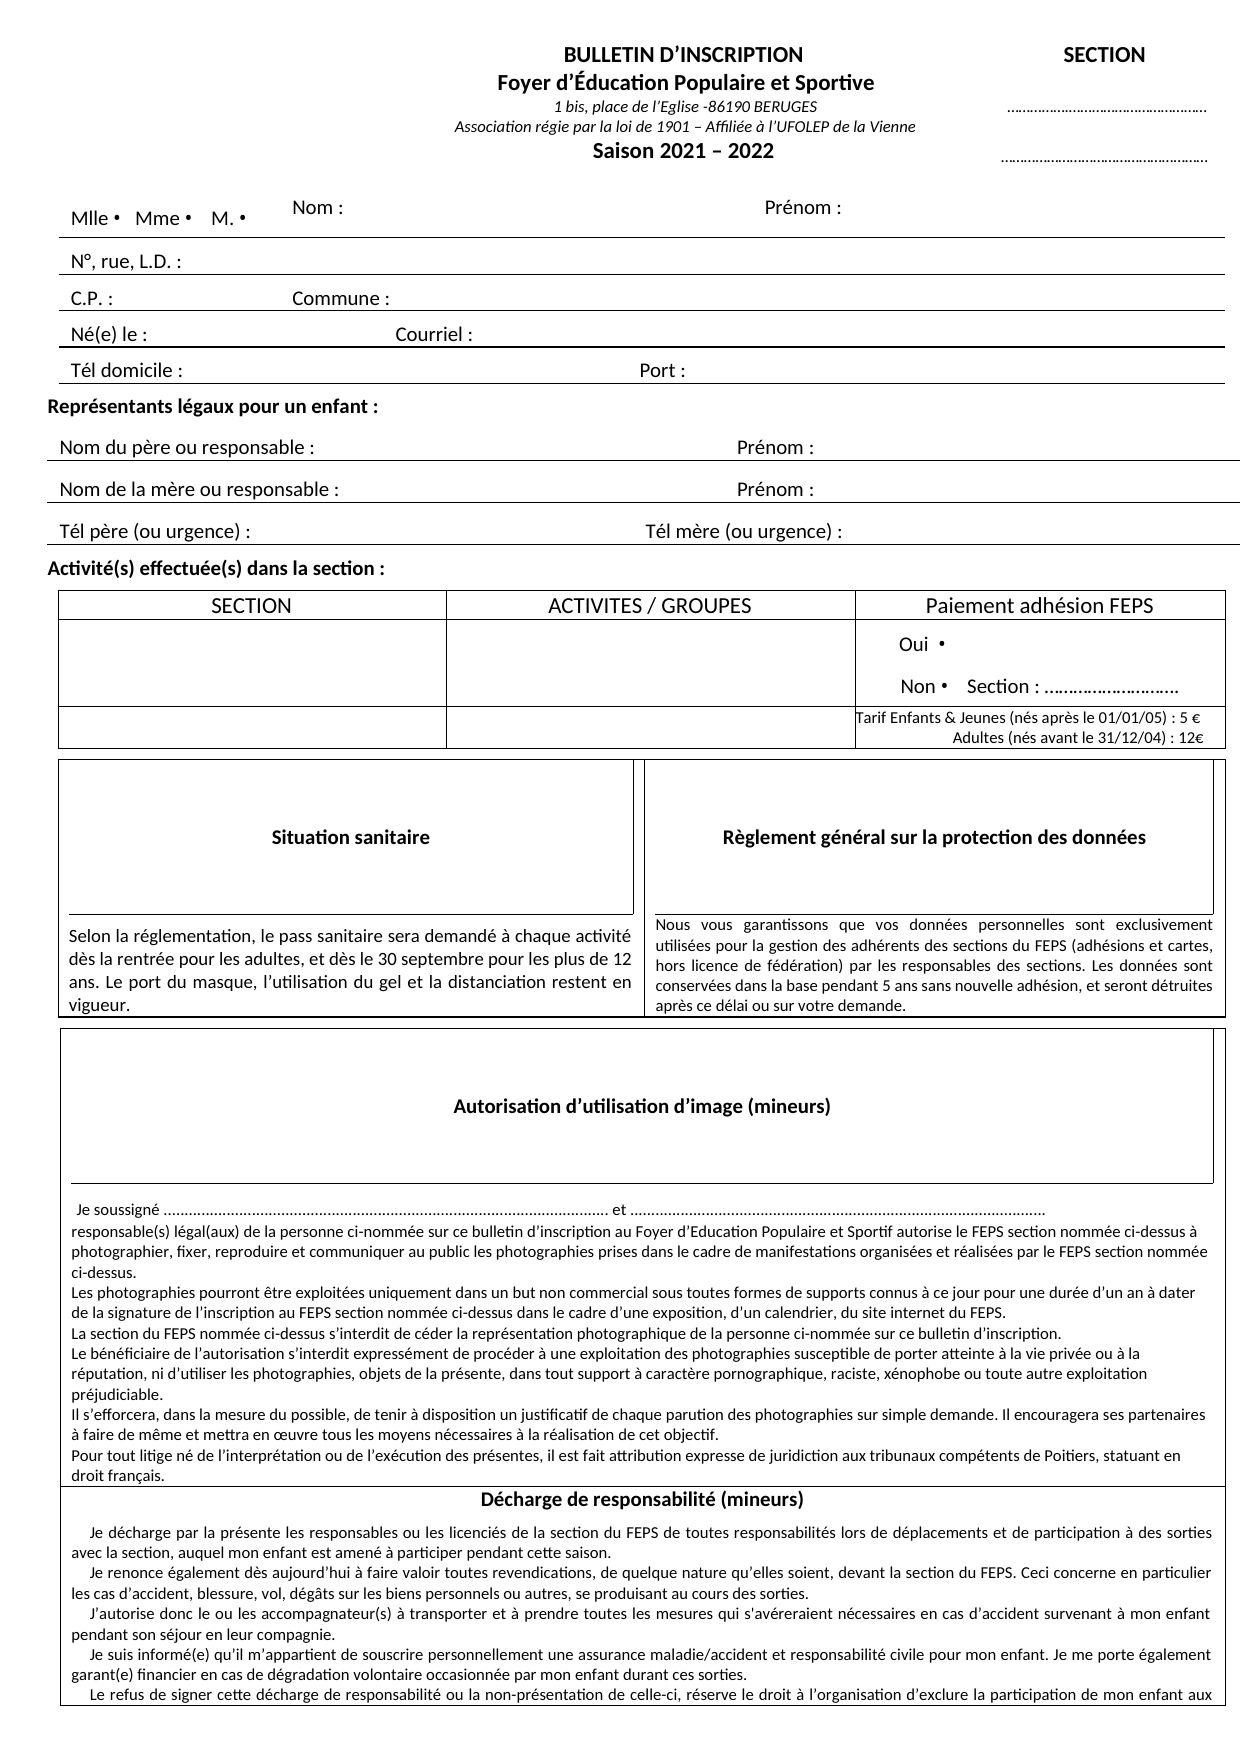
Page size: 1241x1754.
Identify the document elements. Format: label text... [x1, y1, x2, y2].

table_header Nom : [280, 194, 752, 237]
table_cell [447, 620, 855, 706]
table_header Port : [628, 357, 1225, 382]
table_header Tél domicile : [59, 357, 627, 382]
table_cell Tarif Enfants & Jeunes (nés après le 01/01/05) : 5 € Adultes (nés avant le 31/12/04) : 12€ [856, 707, 1225, 748]
table_header Commune : [280, 285, 1225, 310]
table_header Règlement général sur la protection des données Nous vous garantissons que vos données personnelles sont exclusivement utilisées pour la gestion des adhérents des sections du FEPS (adhésions et cartes, hors licence de fédération) par les responsables des sections. Les données sont conservées dans la base pendant 5 ans sans nouvelle adhésion, et seront détruites après ce délai ou sur votre demande. [645, 760, 1225, 1016]
table_header SECTION …………….……………………………… ……………………………………………… [989, 40, 1225, 185]
table_header Situation sanitaire Selon la réglementation, le pass sanitaire sera demandé à chaque activité dès la rentrée pour les adultes, et dès le 30 septembre pour les plus de 12 ans. Le port du masque, l’utilisation du gel et la distanciation restent en vigueur. [59, 760, 644, 1016]
table_cell [59, 620, 446, 706]
table_header N°, rue, L.D. : [59, 248, 1225, 274]
table_cell [1219, 503, 1240, 543]
table_header C.P. : [59, 285, 280, 310]
table_header Prénom : [725, 419, 1240, 460]
table_header SECTION [59, 591, 446, 619]
table_header Nom du père ou responsable : [47, 419, 725, 460]
text Activité(s) effectuée(s) dans la section : [47, 555, 1222, 580]
table_cell Tél mère (ou urgence) : [633, 503, 1219, 543]
table_cell Prénom : [725, 461, 1240, 502]
table_cell Décharge de responsabilité (mineurs) Je décharge par la présente les responsables ou les licenciés de la section du FEPS de toutes responsabilités lors de déplacements et de participation à des sorties avec la section, auquel mon enfant est amené à participer pendant cette saison. Je renonce également dès aujourd’hui à faire valoir toutes revendications, de quelque nature qu’elles soient, devant la section du FEPS. Ceci concerne en particulier les cas d’accident, blessure, vol, dégâts sur les biens personnels ou autres, se produisant au cours des sorties. J’autorise donc le ou les accompagnateur(s) à transporter et à prendre toutes les mesures qui s'avéreraient nécessaires en cas d’accident survenant à mon enfant pendant son séjour en leur compagnie. Je suis informé(e) qu’il m’appartient de souscrire personnellement une assurance maladie/accident et responsabilité civile pour mon enfant. Je me porte également garant(e) financier en cas de dégradation volontaire occasionnée par mon enfant durant ces sorties. Le refus de signer cette décharge de responsabilité ou la non-présentation de celle-ci, réserve le droit à l’organisation d’exclure la participation de mon enfant aux [61, 1487, 1225, 1705]
table_header Autorisation d’utilisation d’image (mineurs) Je soussigné .......................................................................................................... et ................................................................................................... responsable(s) légal(aux) de la personne ci-nommée sur ce bulletin d’inscription au Foyer d’Education Populaire et Sportif autorise le FEPS section nommée ci-dessus à photographier, fixer, reproduire et communiquer au public les photographies prises dans le cadre de manifestations organisées et réalisées par le FEPS section nommée ci-dessus. Les photographies pourront être exploitées uniquement dans un but non commercial sous toutes formes de supports connus à ce jour pour une durée d’un an à dater de la signature de l’inscription au FEPS section nommée ci-dessus dans le cadre d’une exposition, d’un calendrier, du site internet du FEPS. La section du FEPS nommée ci-dessus s’interdit de céder la représentation photographique de la personne ci-nommée sur ce bulletin d’inscription. Le bénéficiaire de l’autorisation s’interdit expressément de procéder à une exploitation des photographies susceptible de porter atteinte à la vie privée ou à la réputation, ni d’utiliser les photographies, objets de la présente, dans tout support à caractère pornographique, raciste, xénophobe ou toute autre exploitation préjudiciable. Il s’efforcera, dans la mesure du possible, de tenir à disposition un justificatif de chaque parution des photographies sur simple demande. Il encouragera ses partenaires à faire de même et mettra en œuvre tous les moyens nécessaires à la réalisation de cet objectif. Pour tout litige né de l’interprétation ou de l’exécution des présentes, il est fait attribution expresse de juridiction aux tribunaux compétents de Poitiers, statuant en droit français. [61, 1029, 1225, 1486]
table_header ACTIVITES / GROUPES [447, 591, 855, 619]
table_cell Tél père (ou urgence) : [47, 503, 633, 543]
table_cell Oui • Non • Section : ………………………. [856, 620, 1225, 706]
table_cell [447, 707, 855, 748]
table_header Né(e) le : [59, 321, 383, 346]
table_header Mlle • Mme • M. • [59, 194, 280, 237]
table_header Prénom : [753, 194, 1225, 237]
table_header Courriel : [383, 321, 1225, 346]
table_header [62, 40, 383, 185]
table_cell Nom de la mère ou responsable : [47, 461, 725, 502]
table_cell [59, 707, 446, 748]
table_header Paiement adhésion FEPS [856, 591, 1225, 619]
text Représentants légaux pour un enfant : [47, 394, 1222, 419]
table_header BULLETIN D’INSCRIPTION Foyer d’Éducation Populaire et Sportive 1 bis, place de l’Eglise -86190 BERUGES Association régie par la loi de 1901 – Affiliée à l’UFOLEP de la Vienne Saison 2021 – 2022 [383, 40, 989, 185]
